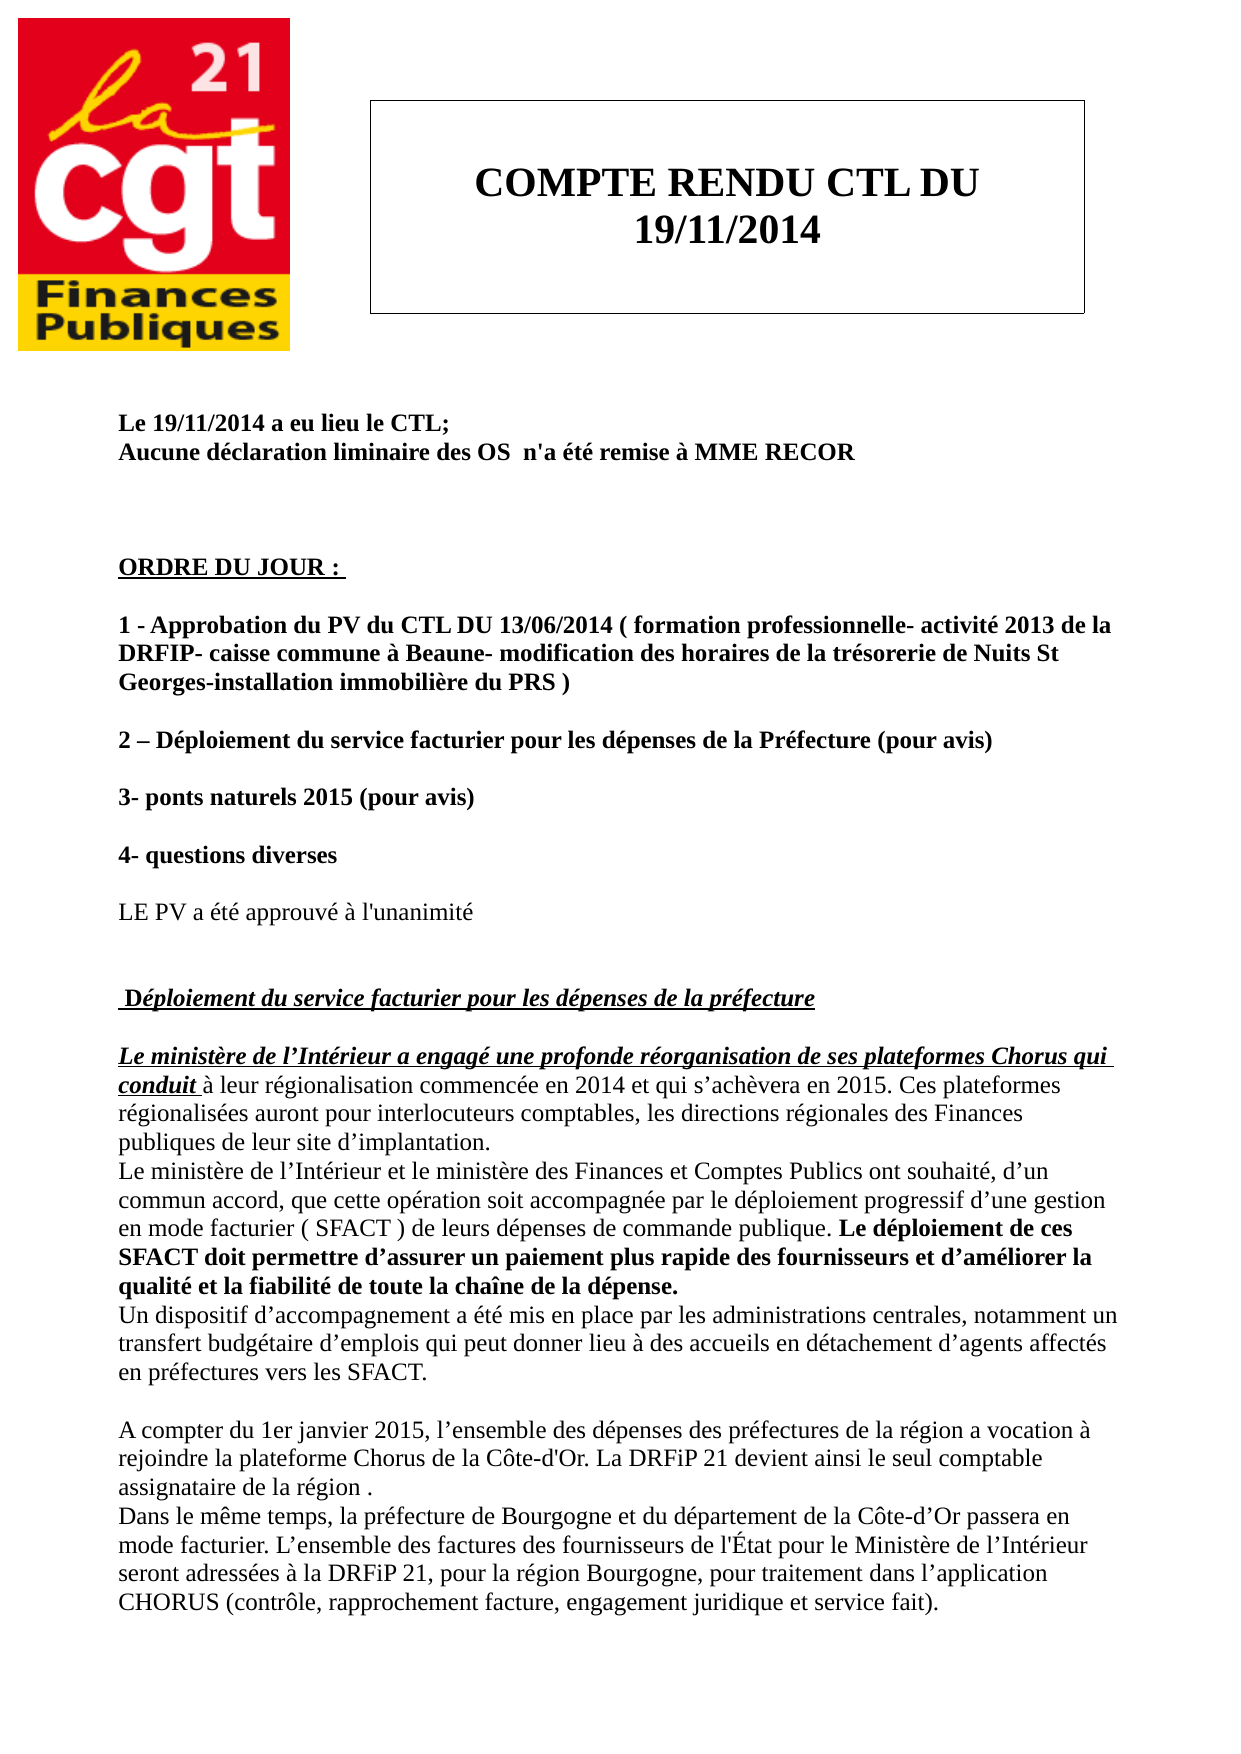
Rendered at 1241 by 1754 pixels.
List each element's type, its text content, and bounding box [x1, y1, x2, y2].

text Le ministère de l’Intérieur a engagé une profonde réorganisation de ses plateformes Chorus qui conduit à leur régionalisation commencée en 2014 et qui s’achèvera en 2015. Ces plateformes régionalisées auront pour interlocuteurs comptables, les directions régionales des Finances publiques de leur site d’implantation. [118, 1041, 1122, 1156]
text ORDRE DU JOUR : [118, 552, 1122, 581]
text A compter du 1er janvier 2015, l’ensemble des dépenses des préfectures de la région a vocation à [118, 1415, 1122, 1443]
text Le ministère de l’Intérieur et le ministère des Finances et Comptes Publics ont souhaité, d’un commun accord, que cette opération soit accompagnée par le déploiement progressif d’une gestion en mode facturier ( SFACT ) de leurs dépenses de commande publique. Le déploiement de ces SFACT doit permettre d’assurer un paiement plus rapide des fournisseurs et d’améliorer la qualité et la fiabilité de toute la chaîne de la dépense. [118, 1156, 1122, 1300]
text COMPTE RENDU CTL DU 19/11/2014 [379, 157, 1075, 253]
picture [18, 18, 290, 351]
text transfert budgétaire d’emplois qui peut donner lieu à des accueils en détachement d’agents affectés en préfectures vers les SFACT. [118, 1328, 1122, 1386]
text rejoindre la plateforme Chorus de la Côte-d'Or. La DRFiP 21 devient ainsi le seul comptable [118, 1443, 1122, 1472]
text Aucune déclaration liminaire des OS n'a été remise à MME RECOR [118, 437, 1122, 466]
text LE PV a été approuvé à l'unanimité [118, 897, 1122, 926]
text 2 – Déploiement du service facturier pour les dépenses de la Préfecture (pour avis) [118, 725, 1122, 753]
text Dans le même temps, la préfecture de Bourgogne et du département de la Côte-d’Or passera en mode facturier. L’ensemble des factures des fournisseurs de l'État pour le Ministère de l’Intérieur seront adressées à la DRFiP 21, pour la région Bourgogne, pour traitement dans l’application CHORUS (contrôle, rapprochement facture, engagement juridique et service fait). [118, 1501, 1122, 1616]
text Un dispositif d’accompagnement a été mis en place par les administrations centrales, notamment un [118, 1300, 1122, 1328]
text 3- ponts naturels 2015 (pour avis) [118, 782, 1122, 811]
text Déploiement du service facturier pour les dépenses de la préfecture [118, 983, 1122, 1012]
text 1 - Approbation du PV du CTL DU 13/06/2014 ( formation professionnelle- activité 2013 de la DRFIP- caisse commune à Beaune- modification des horaires de la trésorerie de Nuits St Georges-installation immobilière du PRS ) [118, 610, 1122, 696]
text assignataire de la région . [118, 1472, 1122, 1501]
text Le 19/11/2014 a eu lieu le CTL; [118, 408, 1122, 437]
text 4- questions diverses [118, 840, 1122, 868]
